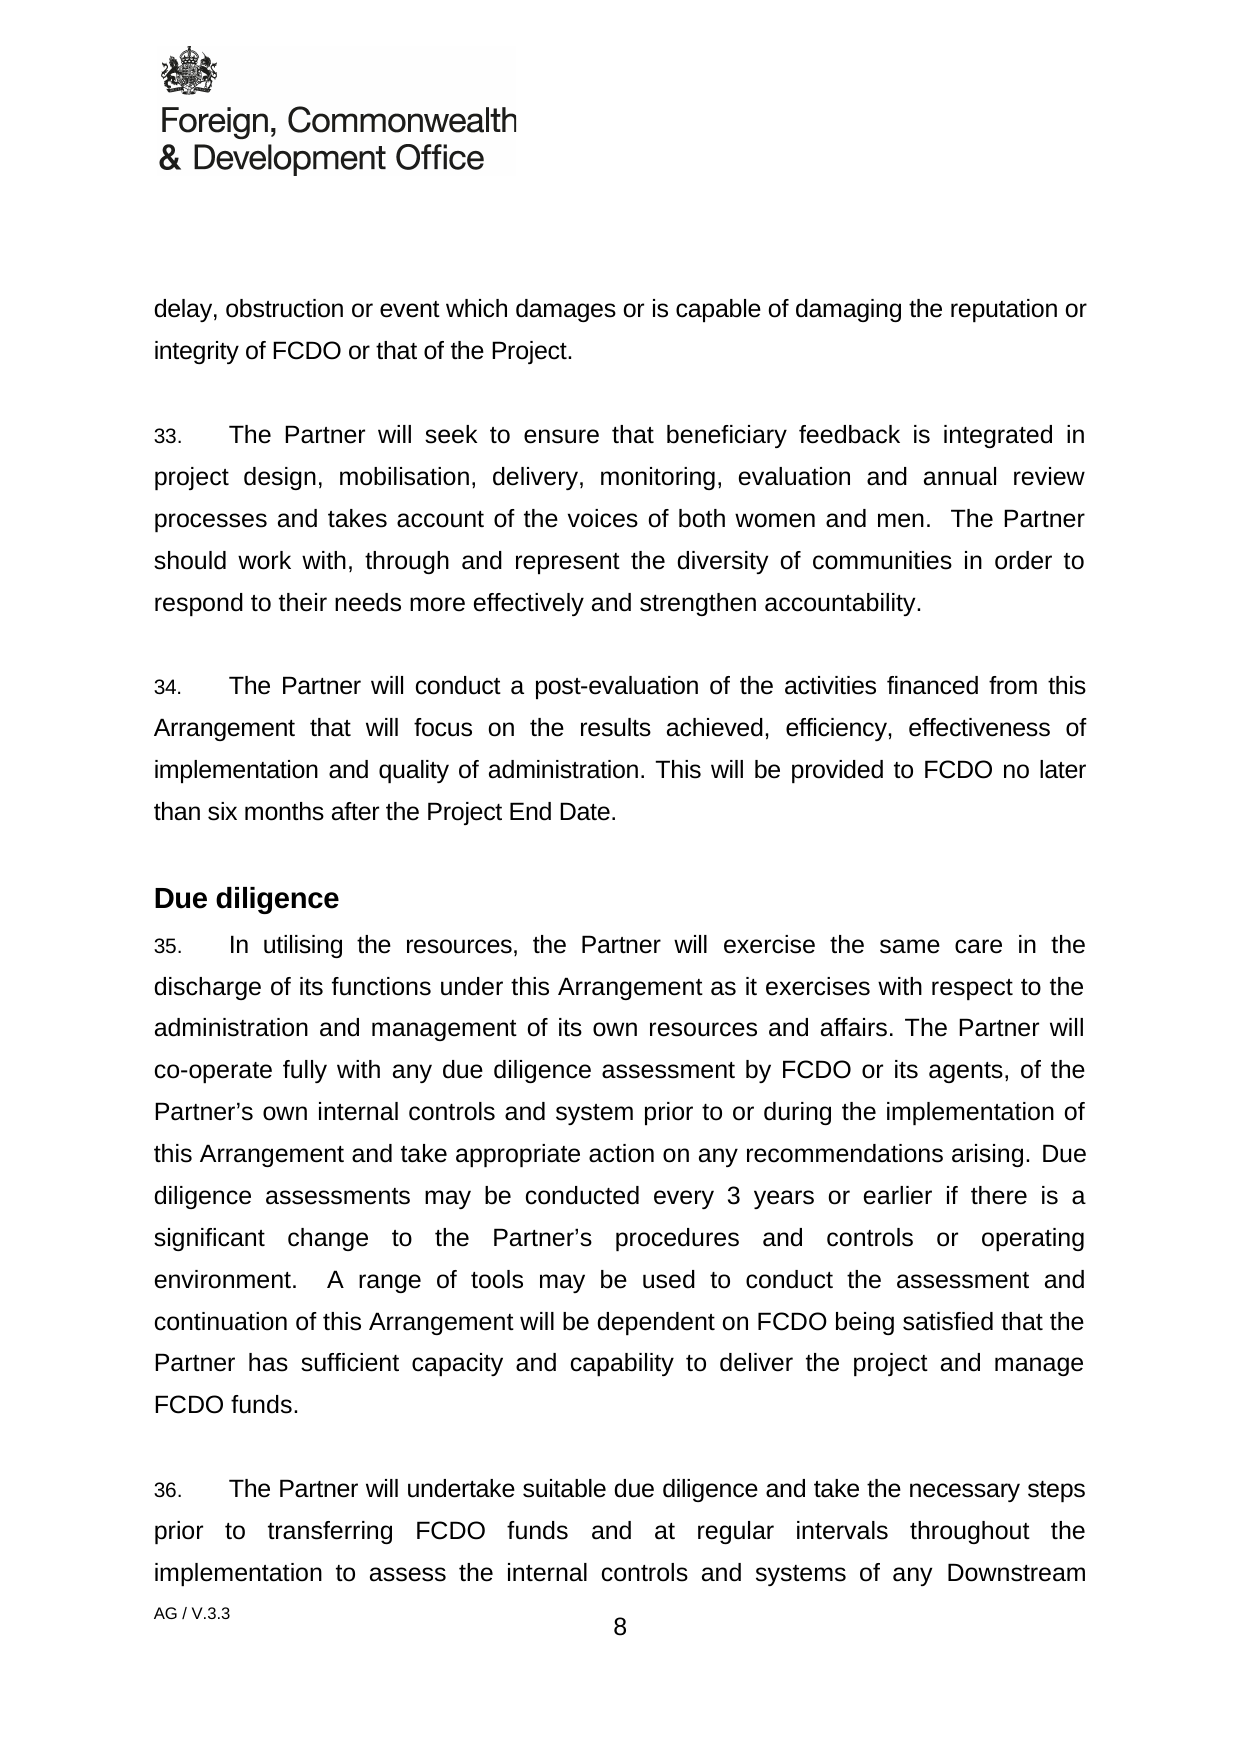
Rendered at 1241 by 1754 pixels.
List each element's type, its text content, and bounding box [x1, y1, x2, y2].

list The Partner will seek to ensure that beneficiary feedback is integrated in project design, mobilisation, delivery, monitoring, evaluation and annual review processes and takes account of the voices of both women and men. The Partner should work with, through and represent the diversity of communities in order to respond to their needs more effectively and strengthen accountability. [153, 421, 1087, 616]
list delay, obstruction or event which damages or is capable of damaging the reputation or integrity of FCDO or that of the Project. [153, 295, 1087, 365]
list The Partner will undertake suitable due diligence and take the necessary steps prior to transferring FCDO funds and at regular intervals throughout the implementation to assess the internal controls and systems of any Downstream [153, 1475, 1087, 1586]
text Due diligence [153, 882, 1087, 914]
list In utilising the resources, the Partner will exercise the same care in the discharge of its functions under this Arrangement as it exercises with respect to the administration and management of its own resources and affairs. The Partner will co-operate fully with any due diligence assessment by FCDO or its agents, of the Partner’s own internal controls and system prior to or during the implementation of this Arrangement and take appropriate action on any recommendations arising. Due diligence assessments may be conducted every 3 years or earlier if there is a significant change to the Partner’s procedures and controls or operating environment. A range of tools may be used to conduct the assessment and continuation of this Arrangement will be dependent on FCDO being satisfied that the Partner has sufficient capacity and capability to deliver the project and manage FCDO funds. [153, 930, 1087, 1419]
picture [157, 46, 517, 176]
list The Partner will conduct a post-evaluation of the activities financed from this Arrangement that will focus on the results achieved, efficiency, effectiveness of implementation and quality of administration. This will be provided to FCDO no later than six months after the Project End Date. [153, 672, 1087, 826]
